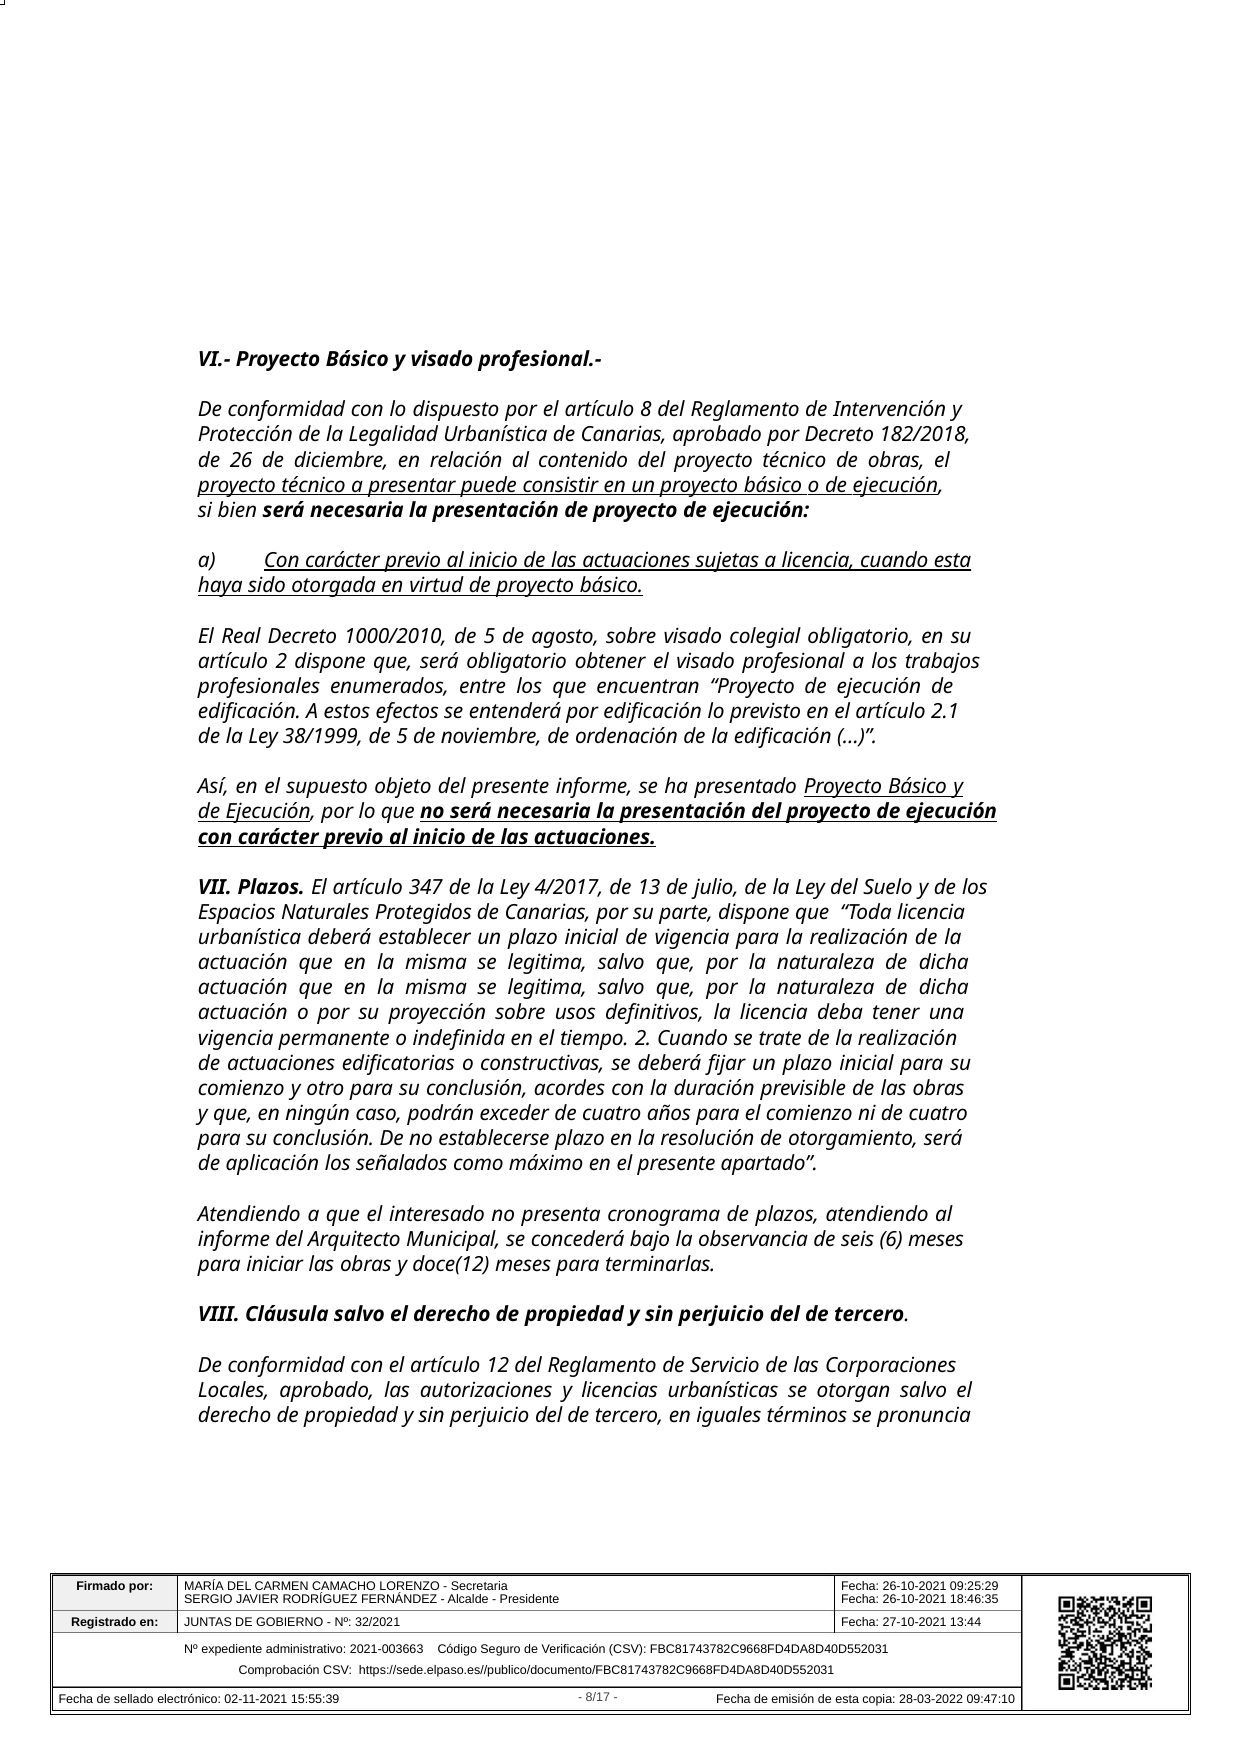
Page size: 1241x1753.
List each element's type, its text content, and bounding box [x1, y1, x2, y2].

text Con carácter previo al inicio de las actuaciones sujetas a licencia, cuando esta [264, 548, 1068, 573]
text informe del Arquitecto Municipal, se concederá bajo la observancia de seis (6) meses [198, 1227, 1068, 1251]
text a) [198, 548, 244, 573]
text si bien será necesaria la presentación de proyecto de ejecución: [198, 497, 1068, 522]
text Fecha: 27-10-2021 13:44 [841, 1615, 1002, 1629]
text actuación que en la misma se legitima, salvo que, por la naturaleza de dicha [198, 950, 1068, 975]
text actuación que en la misma se legitima, salvo que, por la naturaleza de dicha [198, 975, 1068, 1000]
text de actuaciones edificatorias o constructivas, se deberá fijar un plazo inicial para su [198, 1050, 1068, 1075]
text Fecha de sellado electrónico: 02-11-2021 15:55:39 [58, 1692, 365, 1706]
text urbanística deberá establecer un plazo inicial de vigencia para la realización de la [198, 925, 1068, 949]
text de 26 de diciembre, en relación al contenido del proyecto técnico de obras, el [198, 447, 1068, 472]
text El Real Decreto 1000/2010, de 5 de agosto, sobre visado colegial obligatorio, en su [198, 623, 1068, 648]
text VI.- Proyecto Básico y visado profesional.- [198, 346, 642, 371]
text edificación. A estos efectos se entenderá por edificación lo previsto en el artículo 2.1 [198, 699, 1068, 723]
text Espacios Naturales Protegidos de Canarias, por su parte, dispone que “Toda licencia [198, 900, 1068, 924]
text Firmado por: [76, 1579, 172, 1593]
text Protección de la Legalidad Urbanística de Canarias, aprobado por Decreto 182/2018, [198, 422, 1068, 447]
text con carácter previo al inicio de las actuaciones. [198, 824, 1068, 849]
text Locales, aprobado, las autorizaciones y licencias urbanísticas se otorgan salvo el [198, 1377, 1068, 1402]
text Fecha: 26-10-2021 18:46:35 [841, 1593, 1022, 1607]
text para iniciar las obras y doce(12) meses para terminarlas. [198, 1252, 1068, 1276]
text actuación o por su proyección sobre usos definitivos, la licencia deba tener una [198, 1000, 1068, 1025]
text proyecto técnico a presentar puede consistir en un proyecto básico o de ejecución, [198, 472, 1068, 497]
text Registrado en: [71, 1615, 177, 1629]
text JUNTAS DE GOBIERNO - Nº: 32/2021 [184, 1615, 426, 1629]
text derecho de propiedad y sin perjuicio del de tercero, en iguales términos se pronuncia [198, 1403, 1068, 1427]
text para su conclusión. De no establecerse plazo en la resolución de otorgamiento, será [198, 1126, 1068, 1150]
text Comprobación CSV: https://sede.elpaso.es//publico/documento/FBC81743782C9668FD4DA8D40D552031 [238, 1663, 914, 1677]
text SERGIO JAVIER RODRÍGUEZ FERNÁNDEZ - Alcalde - Presidente [184, 1593, 586, 1607]
text de la Ley 38/1999, de 5 de noviembre, de ordenación de la edificación (…)”. [198, 724, 1068, 748]
text comienzo y otro para su conclusión, acordes con la duración previsible de las obras [198, 1075, 1068, 1100]
text MARÍA DEL CARMEN CAMACHO LORENZO - Secretaria [184, 1579, 586, 1593]
text haya sido otorgada en virtud de proyecto básico. [198, 573, 721, 598]
text y que, en ningún caso, podrán exceder de cuatro años para el comienzo ni de cuatro [198, 1101, 1068, 1125]
text Nº expediente administrativo: 2021-003663 Código Seguro de Verificación (CSV): FBC81743782C9668FD4DA8D40D552031 [184, 1642, 914, 1656]
text VIII. Cláusula salvo el derecho de propiedad y sin perjuicio del de tercero. [198, 1301, 963, 1327]
text Así, en el supuesto objeto del presente informe, se ha presentado Proyecto Básico y [198, 774, 1068, 799]
text vigencia permanente o indefinida en el tiempo. 2. Cuando se trate de la realización [198, 1025, 1068, 1050]
text VII. Plazos. El artículo 347 de la Ley 4/2017, de 13 de julio, de la Ley del Suelo y de los [198, 874, 1068, 899]
text profesionales enumerados, entre los que encuentran “Proyecto de ejecución de [198, 674, 1068, 698]
picture [51, 1574, 1190, 1714]
text artículo 2 dispone que, será obligatorio obtener el visado profesional a los trabajos [198, 649, 1068, 673]
text Atendiendo a que el interesado no presenta cronograma de plazos, atendiendo al [198, 1201, 1068, 1226]
text Fecha: 26-10-2021 09:25:29 [841, 1579, 1022, 1593]
text Fecha de emisión de esta copia: 28-03-2022 09:47:10 [716, 1692, 1040, 1706]
text de Ejecución, por lo que no será necesaria la presentación del proyecto de ejecución [198, 799, 1068, 824]
text De conformidad con el artículo 12 del Reglamento de Servicio de las Corporaciones [198, 1352, 1068, 1377]
text De conformidad con lo dispuesto por el artículo 8 del Reglamento de Intervención y [198, 397, 1068, 422]
text de aplicación los señalados como máximo en el presente apartado”. [198, 1151, 1068, 1175]
text - 8/17 - [578, 1691, 636, 1705]
